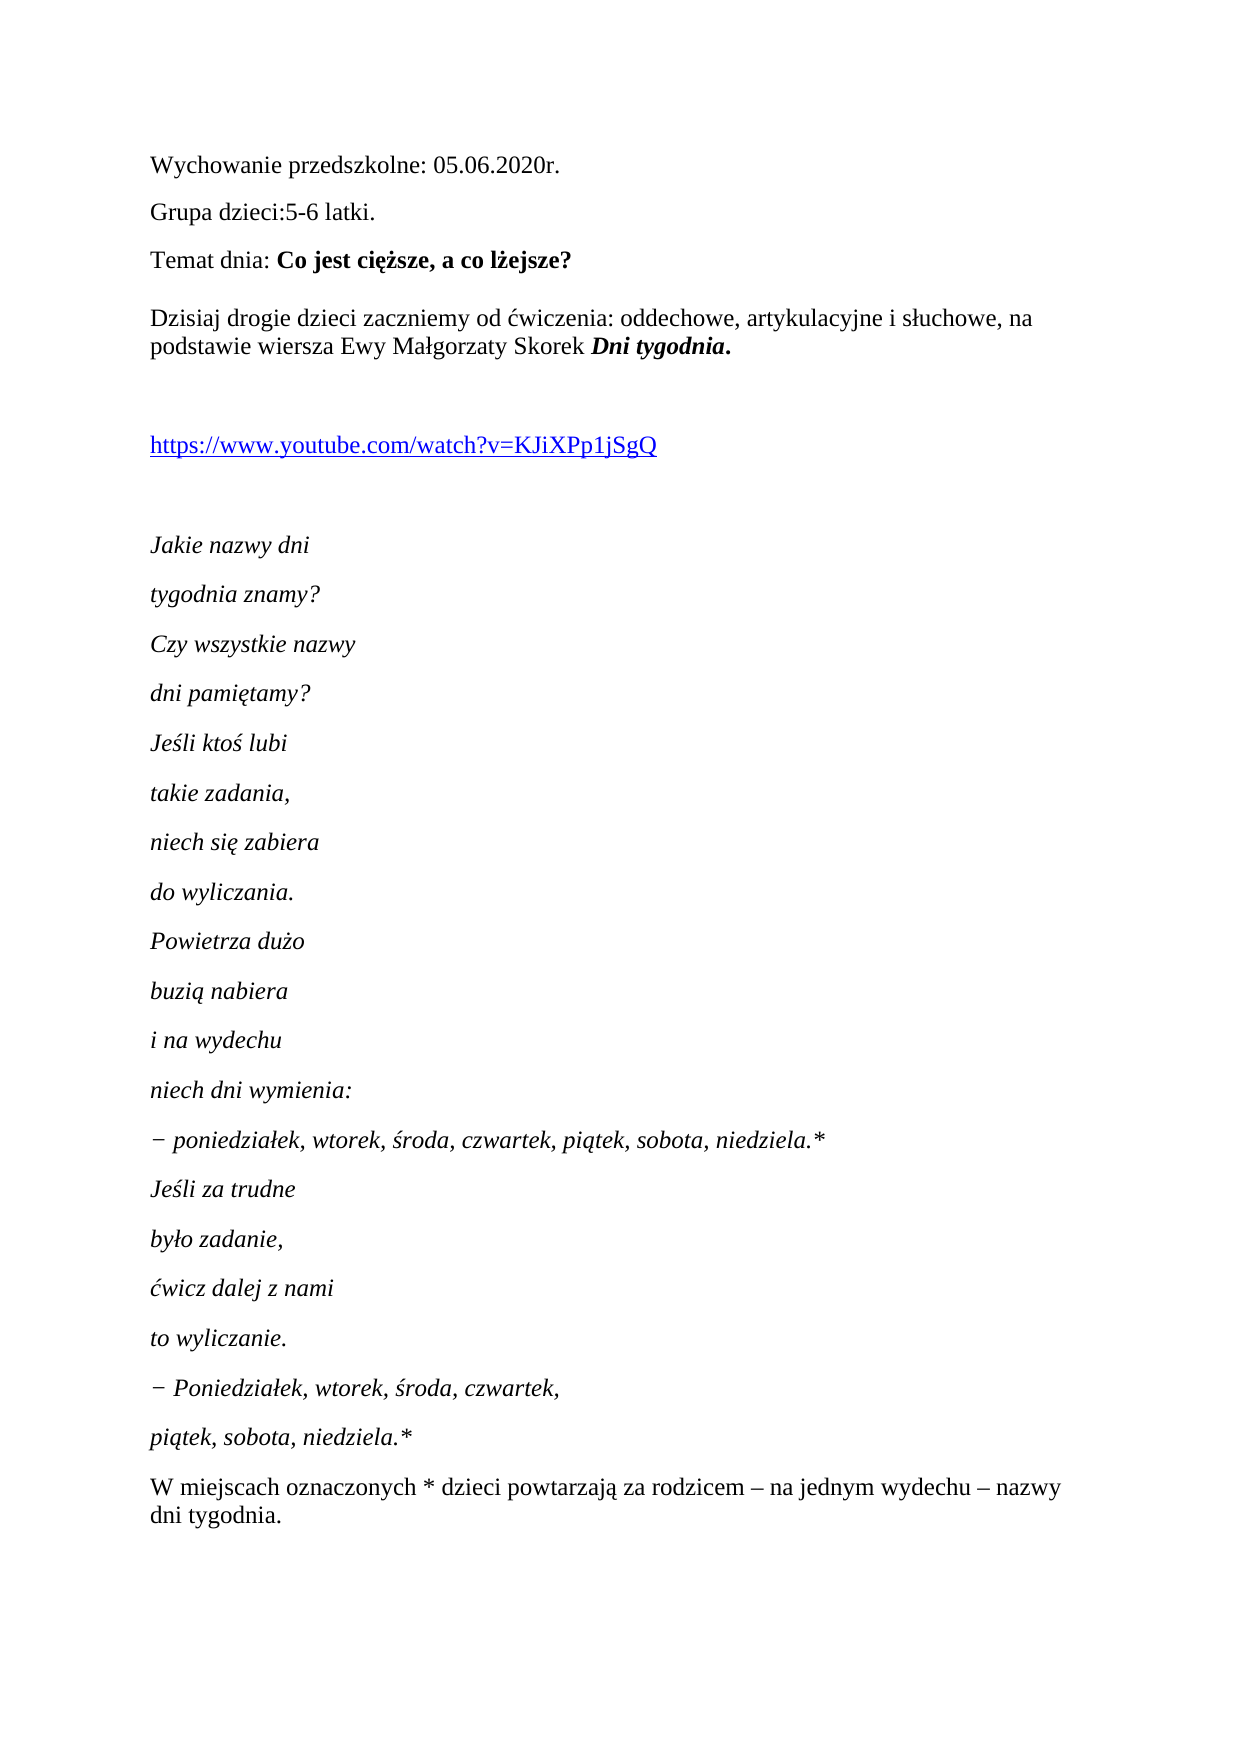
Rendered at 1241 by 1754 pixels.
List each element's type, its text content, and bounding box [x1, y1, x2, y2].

text buzią nabiera [150, 976, 1090, 1005]
text https://www.youtube.com/watch?v=KJiXPp1jSgQ [150, 431, 1090, 459]
text do wyliczania. [150, 877, 1090, 906]
text niech dni wymienia: [150, 1075, 1090, 1104]
text Jeśli ktoś lubi [150, 728, 1090, 757]
text tygodnia znamy? [150, 579, 1090, 608]
text takie zadania, [150, 778, 1090, 806]
text ćwicz dalej z nami [150, 1273, 1090, 1302]
text Jeśli za trudne [150, 1174, 1090, 1203]
text i na wydechu [150, 1026, 1090, 1054]
text Temat dnia: Co jest cięższe, a co lżejsze? [150, 245, 1090, 273]
text niech się zabiera [150, 827, 1090, 856]
text W miejscach oznaczonych * dzieci powtarzają za rodzicem – na jednym wydechu – nazwy dni tygodnia. [150, 1472, 1090, 1529]
text Jakie nazwy dni [150, 530, 1090, 558]
text − poniedziałek, wtorek, środa, czwartek, piątek, sobota, niedziela.* [150, 1125, 1090, 1153]
text dni pamiętamy? [150, 678, 1090, 707]
text piątek, sobota, niedziela.* [150, 1422, 1090, 1451]
text − Poniedziałek, wtorek, środa, czwartek, [150, 1373, 1090, 1401]
text Dzisiaj drogie dzieci zaczniemy od ćwiczenia: oddechowe, artykulacyjne i słuchowe, na podstawie wiersza Ewy Małgorzaty Skorek Dni tygodnia. [150, 303, 1090, 360]
text było zadanie, [150, 1224, 1090, 1253]
text to wyliczanie. [150, 1323, 1090, 1352]
text Powietrza dużo [150, 926, 1090, 955]
text Grupa dzieci:5-6 latki. [150, 197, 1090, 226]
text Czy wszystkie nazwy [150, 629, 1090, 658]
text Wychowanie przedszkolne: 05.06.2020r. [150, 150, 1090, 179]
